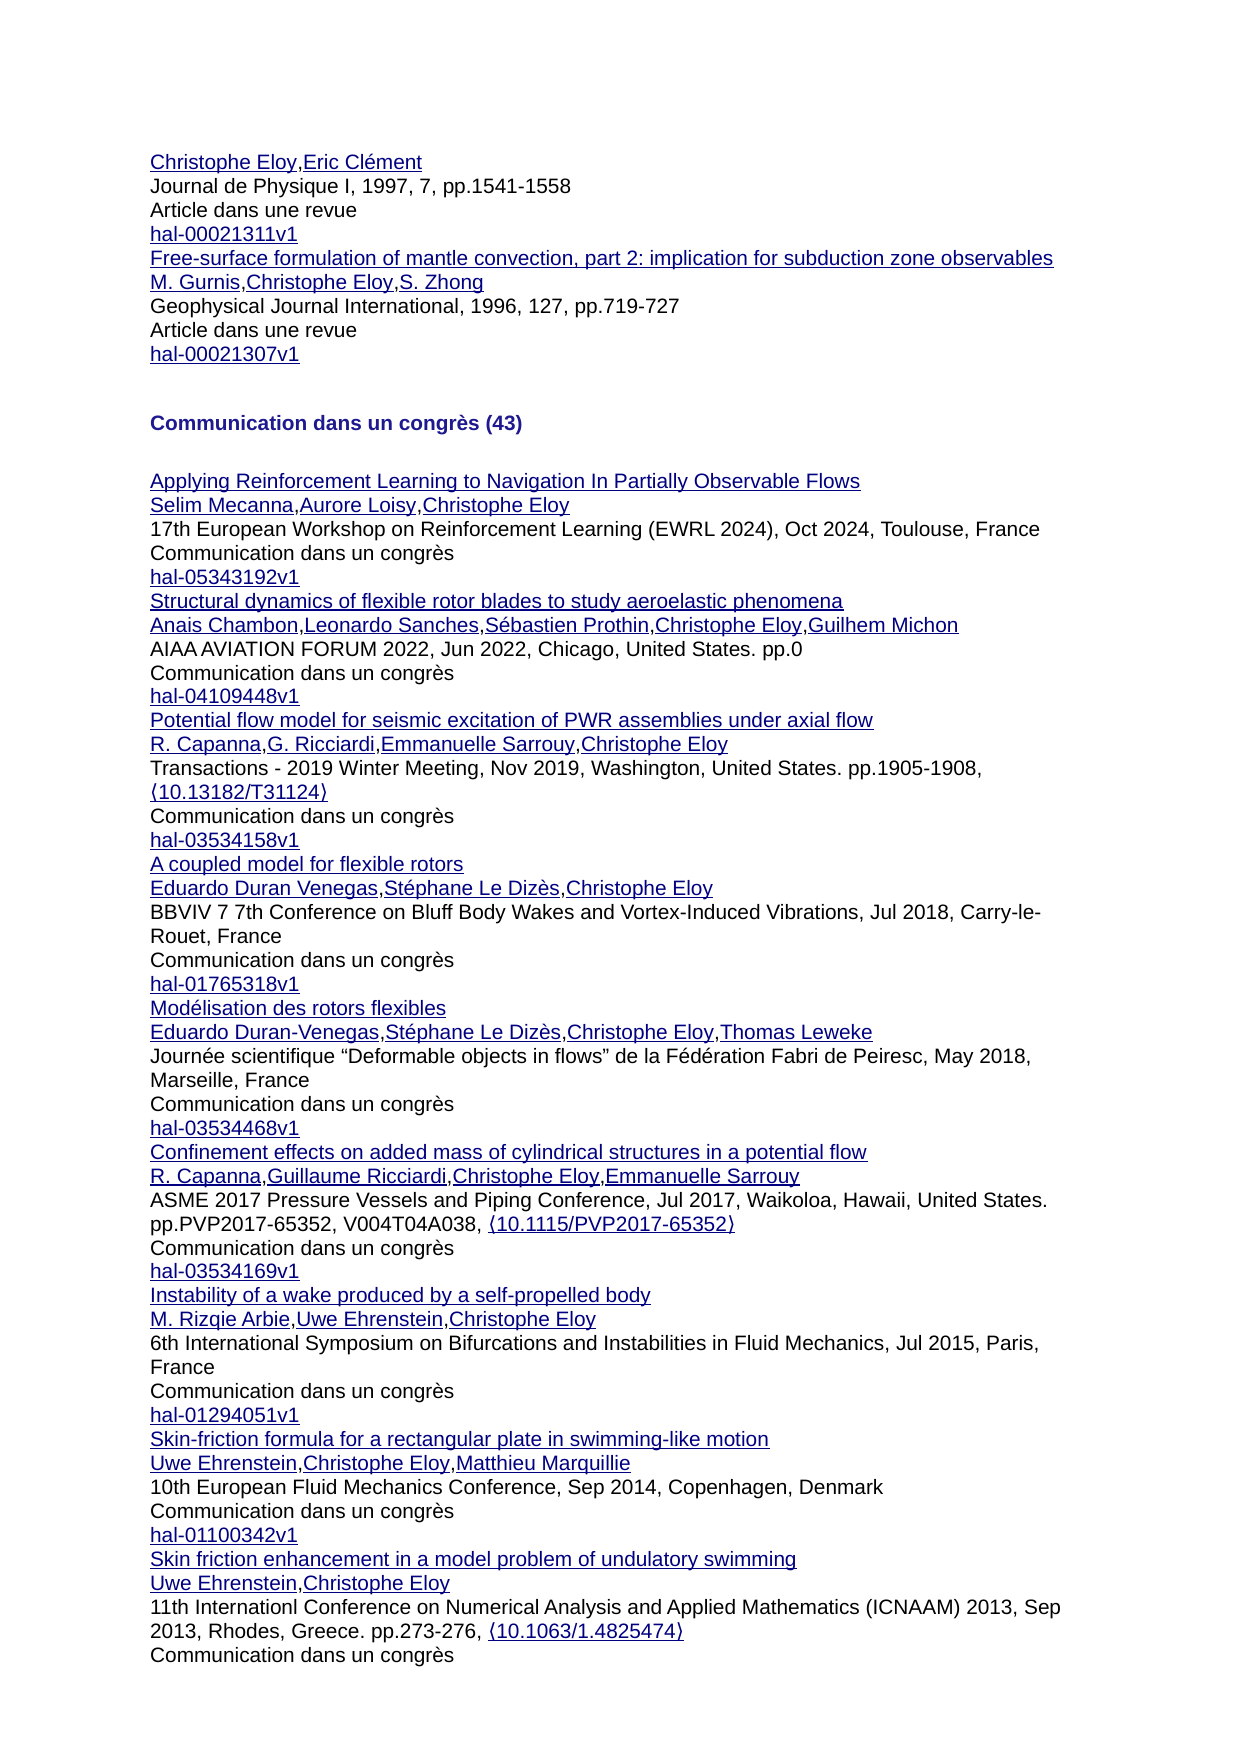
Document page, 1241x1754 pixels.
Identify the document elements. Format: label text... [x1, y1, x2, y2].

table_cell Structural dynamics of flexible rotor blades to study aeroelastic phenomena Anais Chambon,Leonardo Sanches,Sébastien Prothin,Christophe Eloy,Guilhem Michon AIAA AVIATION FORUM 2022, Jun 2022, Chicago, United States. pp.0 Communication dans un congrès hal-04109448v1 [150, 589, 1090, 708]
table_cell Skin friction enhancement in a model problem of undulatory swimming Uwe Ehrenstein,Christophe Eloy 11th Internationl Conference on Numerical Analysis and Applied Mathematics (ICNAAM) 2013, Sep 2013, Rhodes, Greece. pp.273-276, ⟨10.1063/1.4825474⟩ Communication dans un congrès [150, 1547, 1090, 1667]
table_cell Modélisation des rotors flexibles Eduardo Duran-Venegas,Stéphane Le Dizès,Christophe Eloy,Thomas Leweke Journée scientifique “Deformable objects in flows” de la Fédération Fabri de Peiresc, May 2018, Marseille, France Communication dans un congrès hal-03534468v1 [150, 996, 1090, 1139]
table_cell Instability of a wake produced by a self-propelled body M. Rizqie Arbie,Uwe Ehrenstein,Christophe Eloy 6th International Symposium on Bifurcations and Instabilities in Fluid Mechanics, Jul 2015, Paris, France Communication dans un congrès hal-01294051v1 [150, 1283, 1090, 1427]
table_cell Christophe Eloy,Eric Clément Journal de Physique I, 1997, 7, pp.1541-1558 Article dans une revue hal-00021311v1 [150, 150, 1090, 246]
table_cell Skin-friction formula for a rectangular plate in swimming-like motion Uwe Ehrenstein,Christophe Eloy,Matthieu Marquillie 10th European Fluid Mechanics Conference, Sep 2014, Copenhagen, Denmark Communication dans un congrès hal-01100342v1 [150, 1427, 1090, 1547]
table_cell Potential flow model for seismic excitation of PWR assemblies under axial flow R. Capanna,G. Ricciardi,Emmanuelle Sarrouy,Christophe Eloy Transactions - 2019 Winter Meeting, Nov 2019, Washington, United States. pp.1905-1908, ⟨10.13182/T31124⟩ Communication dans un congrès hal-03534158v1 [150, 708, 1090, 852]
table_cell Confinement effects on added mass of cylindrical structures in a potential flow R. Capanna,Guillaume Ricciardi,Christophe Eloy,Emmanuelle Sarrouy ASME 2017 Pressure Vessels and Piping Conference, Jul 2017, Waikoloa, Hawaii, United States. pp.PVP2017-65352, V004T04A038, ⟨10.1115/PVP2017-65352⟩ Communication dans un congrès hal-03534169v1 [150, 1140, 1090, 1283]
table_header Applying Reinforcement Learning to Navigation In Partially Observable Flows Selim Mecanna,Aurore Loisy,Christophe Eloy 17th European Workshop on Reinforcement Learning (EWRL 2024), Oct 2024, Toulouse, France Communication dans un congrès hal-05343192v1 [150, 469, 1090, 588]
subtitle Communication dans un congrès (43) [150, 410, 1090, 434]
table_cell Free-surface formulation of mantle convection, part 2: implication for subduction zone observables M. Gurnis,Christophe Eloy,S. Zhong Geophysical Journal International, 1996, 127, pp.719-727 Article dans une revue hal-00021307v1 [150, 246, 1090, 366]
table_cell A coupled model for flexible rotors Eduardo Duran Venegas,Stéphane Le Dizès,Christophe Eloy BBVIV 7 7th Conference on Bluff Body Wakes and Vortex-Induced Vibrations, Jul 2018, Carry-le-Rouet, France Communication dans un congrès hal-01765318v1 [150, 852, 1090, 996]
